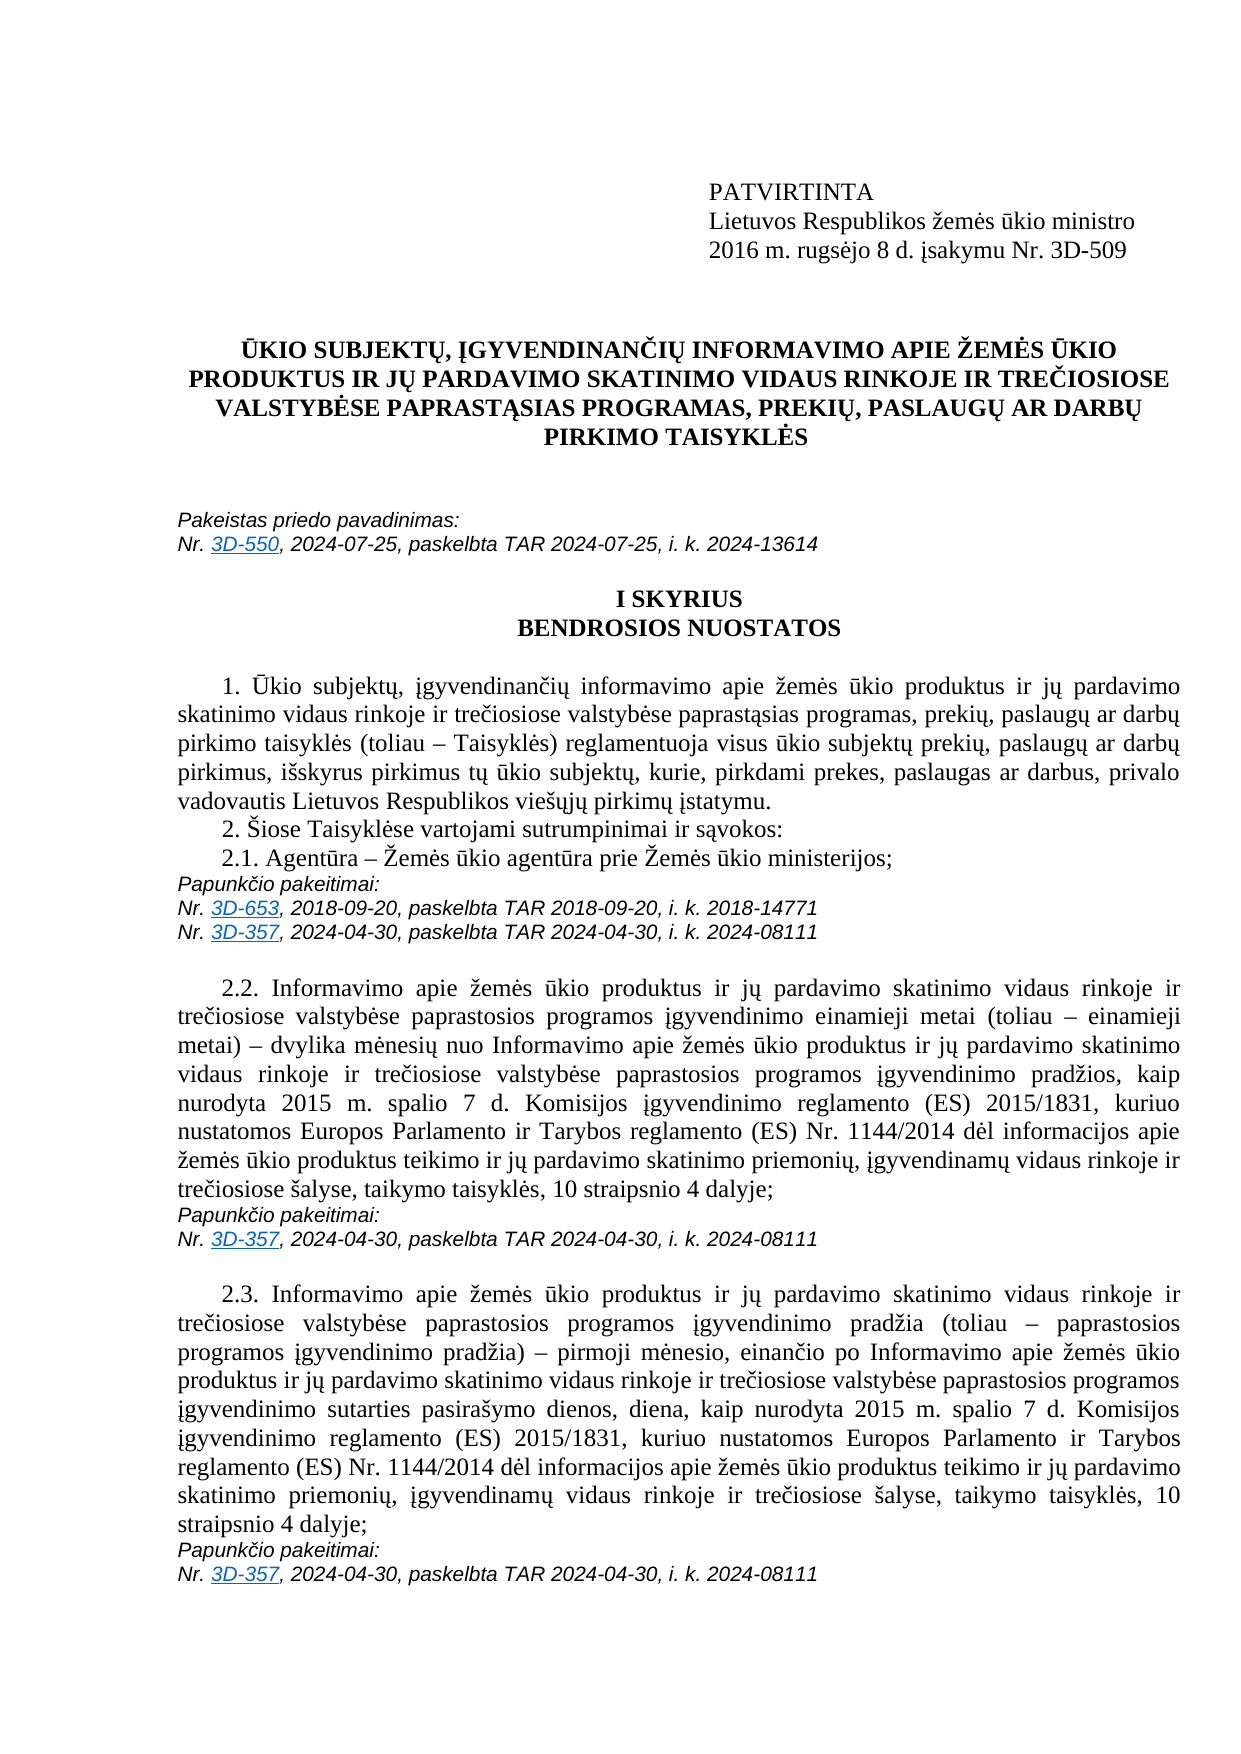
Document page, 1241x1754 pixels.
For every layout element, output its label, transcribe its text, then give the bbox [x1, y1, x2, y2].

text PATVIRTINTA [709, 177, 1181, 206]
text Papunkčio pakeitimai: [177, 1203, 1181, 1227]
text 2.1. Agentūra – Žemės ūkio agentūra prie Žemės ūkio ministerijos; [177, 843, 1181, 872]
text BENDROSIOS NUOSTATOS [177, 613, 1181, 642]
text Lietuvos Respublikos žemės ūkio ministro [709, 206, 1181, 235]
text 2. Šiose Taisyklėse vartojami sutrumpinimai ir sąvokos: [177, 814, 1181, 843]
text Nr. 3D-550, 2024-07-25, paskelbta TAR 2024-07-25, i. k. 2024-13614 [177, 532, 1181, 556]
text 2.3. Informavimo apie žemės ūkio produktus ir jų pardavimo skatinimo vidaus rinkoje ir trečiosiose valstybėse paprastosios programos įgyvendinimo pradžia (toliau – paprastosios programos įgyvendinimo pradžia) – pirmoji mėnesio, einančio po Informavimo apie žemės ūkio produktus ir jų pardavimo skatinimo vidaus rinkoje ir trečiosiose valstybėse paprastosios programos įgyvendinimo sutarties pasirašymo dienos, diena, kaip nurodyta 2015 m. spalio 7 d. Komisijos įgyvendinimo reglamento (ES) 2015/1831, kuriuo nustatomos Europos Parlamento ir Tarybos reglamento (ES) Nr. 1144/2014 dėl informacijos apie žemės ūkio produktus teikimo ir jų pardavimo skatinimo priemonių, įgyvendinamų vidaus rinkoje ir trečiosiose šalyse, taikymo taisyklės, 10 straipsnio 4 dalyje; [177, 1279, 1181, 1538]
text Pakeistas priedo pavadinimas: [177, 508, 1181, 532]
text Nr. 3D-357, 2024-04-30, paskelbta TAR 2024-04-30, i. k. 2024-08111 [177, 1562, 1181, 1586]
text 2016 m. rugsėjo 8 d. įsakymu Nr. 3D-509 [709, 235, 1181, 263]
text Papunkčio pakeitimai: [177, 1538, 1181, 1562]
text Nr. 3D-357, 2024-04-30, paskelbta TAR 2024-04-30, i. k. 2024-08111 [177, 920, 1181, 944]
text Nr. 3D-653, 2018-09-20, paskelbta TAR 2018-09-20, i. k. 2018-14771 [177, 896, 1181, 920]
text Nr. 3D-357, 2024-04-30, paskelbta TAR 2024-04-30, i. k. 2024-08111 [177, 1227, 1181, 1251]
text 2.2. Informavimo apie žemės ūkio produktus ir jų pardavimo skatinimo vidaus rinkoje ir trečiosiose valstybėse paprastosios programos įgyvendinimo einamieji metai (toliau – einamieji metai) – dvylika mėnesių nuo Informavimo apie žemės ūkio produktus ir jų pardavimo skatinimo vidaus rinkoje ir trečiosiose valstybėse paprastosios programos įgyvendinimo pradžios, kaip nurodyta 2015 m. spalio 7 d. Komisijos įgyvendinimo reglamento (ES) 2015/1831, kuriuo nustatomos Europos Parlamento ir Tarybos reglamento (ES) Nr. 1144/2014 dėl informacijos apie žemės ūkio produktus teikimo ir jų pardavimo skatinimo priemonių, įgyvendinamų vidaus rinkoje ir trečiosiose šalyse, taikymo taisyklės, 10 straipsnio 4 dalyje; [177, 973, 1181, 1203]
text Papunkčio pakeitimai: [177, 872, 1181, 896]
text ŪKIO SUBJEKTŲ, ĮGYVENDINANČIŲ INFORMAVIMO APIE ŽEMĖS ŪKIO PRODUKTUS IR JŲ PARDAVIMO SKATINIMO VIDAUS RINKOJE IR TREČIOSIOSE VALSTYBĖSE PAPRASTĄSIAS PROGRAMAS, PREKIŲ, PASLAUGŲ AR DARBŲ PIRKIMO TAISYKLĖS [177, 335, 1181, 450]
text 1. Ūkio subjektų, įgyvendinančių informavimo apie žemės ūkio produktus ir jų pardavimo skatinimo vidaus rinkoje ir trečiosiose valstybėse paprastąsias programas, prekių, paslaugų ar darbų pirkimo taisyklės (toliau – Taisyklės) reglamentuoja visus ūkio subjektų prekių, paslaugų ar darbų pirkimus, išskyrus pirkimus tų ūkio subjektų, kurie, pirkdami prekes, paslaugas ar darbus, privalo vadovautis Lietuvos Respublikos viešųjų pirkimų įstatymu. [177, 671, 1181, 814]
text I SKYRIUS [177, 584, 1181, 613]
